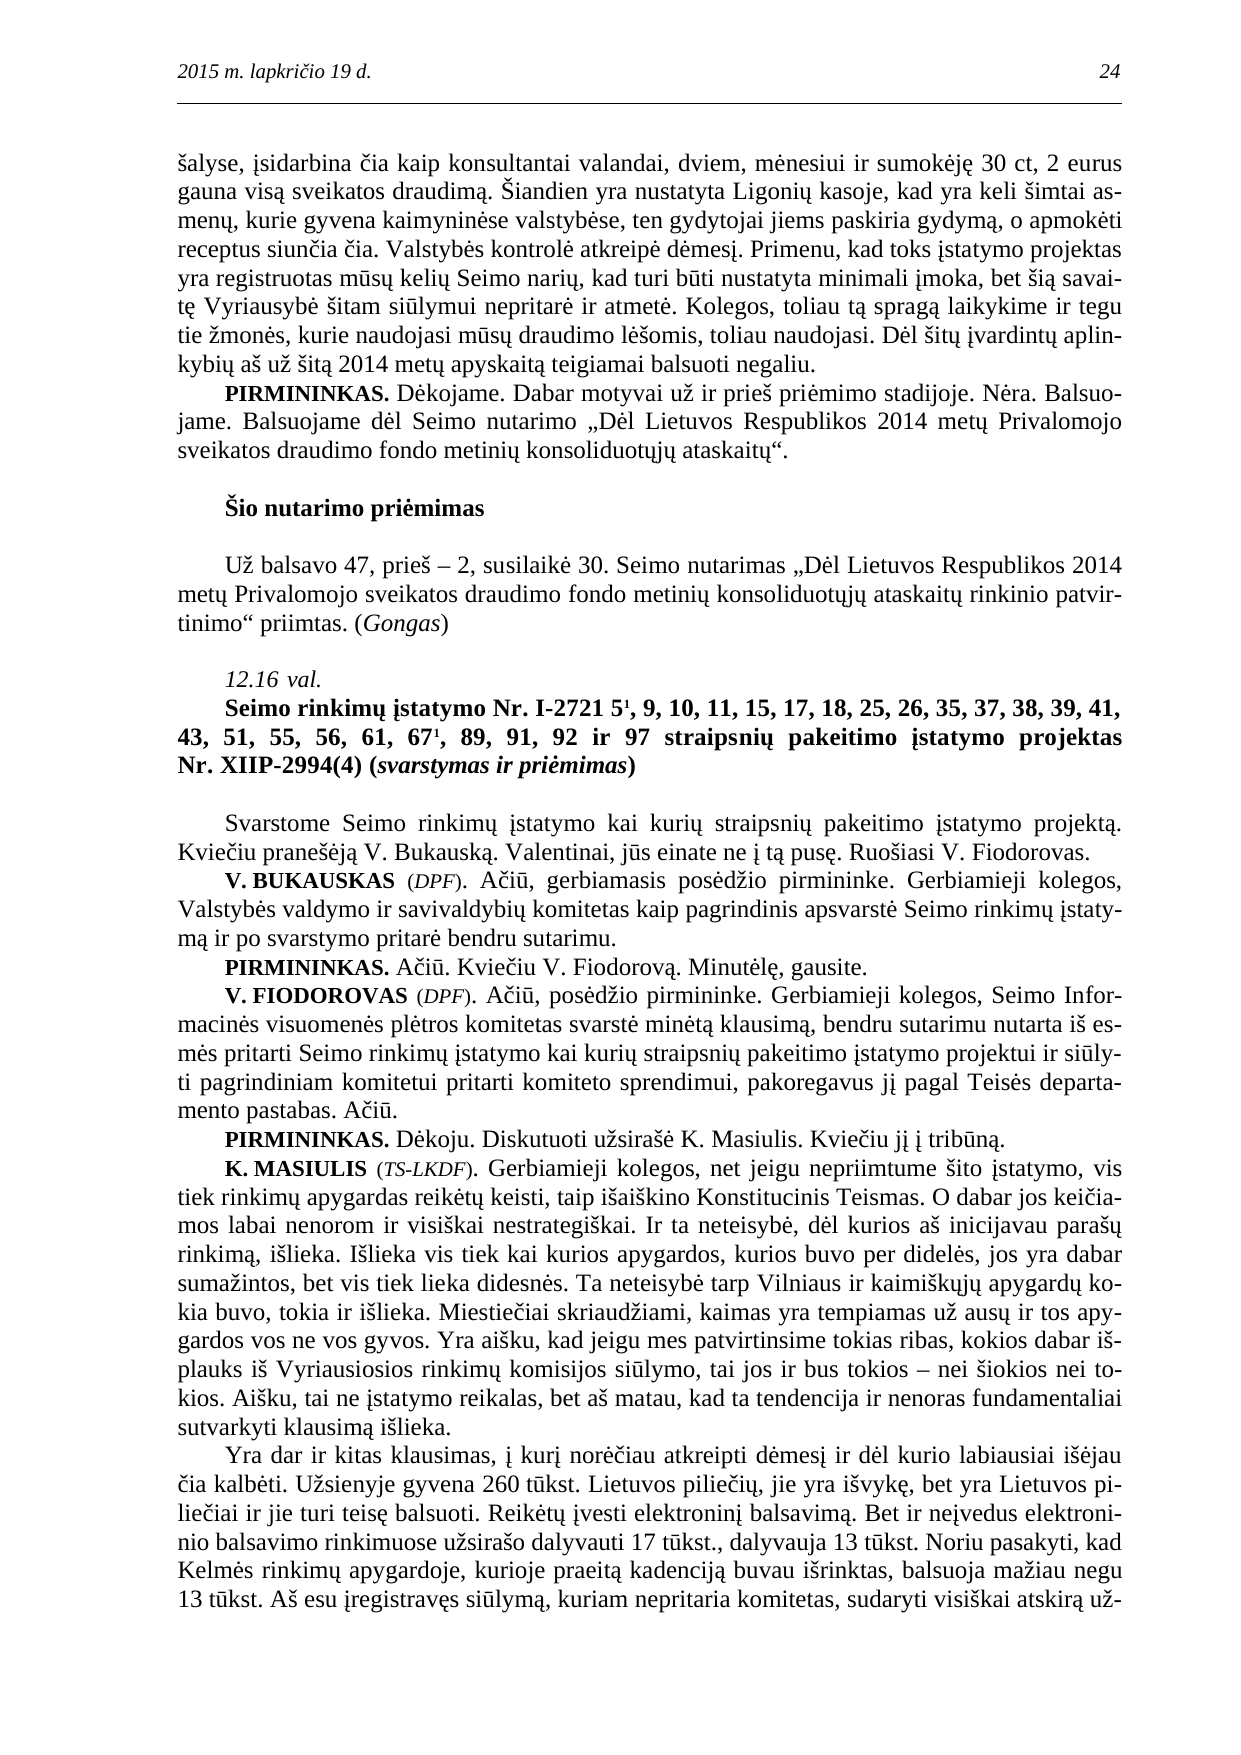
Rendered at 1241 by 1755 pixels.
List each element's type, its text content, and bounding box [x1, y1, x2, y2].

text V. BUKAUSKAS (DPF). Ačiū, ger­bia­ma­sis po­sė­džio pir­mi­nin­ke. Ger­bia­mie­ji ko­le­gos, Vals­ty­bės val­dy­mo ir sa­vi­val­dy­bių ko­mi­te­tas kaip pa­grin­di­nis ap­svars­tė Sei­mo rin­ki­mų įsta­ty­mą ir po svars­ty­mo pri­ta­rė ben­dru su­ta­ri­mu. [177, 865, 1122, 952]
text Svars­to­me Sei­mo rin­ki­mų įsta­ty­mo kai ku­rių straips­nių pa­kei­ti­mo įsta­ty­mo pro­jek­tą. Kvie­čiu pra­ne­šė­ją V. Bu­kaus­ką. Va­len­ti­nai, jūs ei­na­te ne į tą pu­sę. Ruo­šia­si V. Fio­do­ro­vas. [177, 808, 1122, 865]
text PIRMININKAS. Dė­ko­ja­me. Da­bar mo­ty­vai už ir prieš pri­ėmi­mo sta­di­jo­je. Nė­ra. Bal­suo­ja­me. Bal­suo­ja­me dėl Sei­mo nu­ta­ri­mo „Dėl Lie­tu­vos Res­pub­li­kos 2014 me­tų Pri­va­lo­mo­jo svei­ka­tos drau­di­mo fon­do me­ti­nių kon­so­li­duo­tų­jų ata­skai­tų“. [177, 378, 1122, 464]
text ša­ly­se, įsi­dar­bi­na čia kaip kon­sul­tan­tai va­lan­dai, dviem, mė­ne­siui ir su­mo­kė­ję 30 ct, 2 eu­rus gau­na vi­są svei­ka­tos drau­di­mą. Šian­dien yra nu­sta­ty­ta Li­go­nių ka­so­je, kad yra ke­li šim­tai as­me­nų, ku­rie gy­ve­na kai­my­ni­nė­se vals­ty­bė­se, ten gy­dy­to­jai jiems pa­ski­ria gy­dy­mą, o ap­mo­kė­ti re­cep­tus siun­čia čia. Vals­ty­bės kon­tro­lė at­krei­pė dė­me­sį. Pri­me­nu, kad toks įsta­ty­mo pro­jek­tas yra re­gist­ruo­tas mū­sų ke­lių Sei­mo na­rių, kad tu­ri bū­ti nu­sta­ty­ta mi­ni­ma­li įmo­ka, bet šią sa­vai­tę Vy­riau­sy­bė ši­tam siū­ly­mui ne­pri­ta­rė ir at­me­tė. Ko­le­gos, to­liau tą spra­gą lai­ky­ki­me ir te­gu tie žmo­nės, ku­rie nau­do­ja­si mū­sų drau­di­mo lė­šo­mis, to­liau nau­do­ja­si. Dėl ši­tų įvar­din­tų ap­lin­ky­bių aš už ši­tą 2014 me­tų apy­skai­tą tei­gia­mai bal­suo­ti ne­ga­liu. [177, 148, 1122, 378]
text Yra dar ir ki­tas klau­si­mas, į ku­rį no­rė­čiau at­kreip­ti dė­me­sį ir dėl ku­rio la­biau­siai iš­ėjau čia kal­bė­ti. Už­sie­ny­je gy­ve­na 260 tūkst. Lie­tu­vos pi­lie­čių, jie yra iš­vy­kę, bet yra Lie­tu­vos pi­lie­čiai ir jie tu­ri tei­sę bal­suo­ti. Rei­kė­tų įves­ti elek­tro­ni­nį bal­sa­vi­mą. Bet ir ne­įve­dus elek­tro­ni­nio bal­sa­vi­mo rin­ki­muo­se už­si­ra­šo da­ly­vau­ti 17 tūkst., da­ly­vau­ja 13 tūkst. No­riu pa­sa­ky­ti, kad Kel­mės rin­ki­mų apy­gar­do­je, ku­rio­je pra­ei­tą ka­den­ci­ją bu­vau iš­rink­tas, bal­suo­ja ma­žiau ne­gu 13 tūkst. Aš esu įre­gist­ra­vęs siū­ly­mą, ku­riam ne­pri­ta­ria ko­mi­te­tas, su­da­ry­ti vi­siš­kai at­ski­rą už­ [177, 1440, 1122, 1613]
text PIRMININKAS. Dė­ko­ju. Dis­ku­tuo­ti už­si­ra­šė K. Ma­siu­lis. Kvie­čiu jį į tri­bū­ną. [177, 1124, 1122, 1153]
text 12.16 val. [224, 665, 1122, 693]
text Už bal­sa­vo 47, prieš – 2, su­si­lai­kė 30. Sei­mo nu­ta­ri­mas „Dėl Lie­tu­vos Res­pub­li­kos 2014 me­tų Pri­va­lo­mo­jo svei­ka­tos drau­di­mo fon­do me­ti­nių kon­so­li­duo­tų­jų ata­skai­tų rin­ki­nio pa­tvir­ti­ni­mo“ pri­im­tas. (Gon­gas) [177, 550, 1122, 636]
text V. FIODOROVAS (DPF). Ačiū, po­sė­džio pir­mi­nin­ke. Ger­bia­mie­ji ko­le­gos, Sei­mo In­for­ma­ci­nės vi­suo­me­nės plėt­ros ko­mi­te­tas svars­tė mi­nė­tą klau­si­mą, ben­dru su­ta­ri­mu nu­tar­ta iš es­mės pri­tar­ti Sei­mo rin­ki­mų įsta­ty­mo kai ku­rių straips­nių pa­kei­ti­mo įsta­ty­mo pro­jek­tui ir siū­ly­ti pa­grin­di­niam ko­mi­te­tui pri­tar­ti ko­mi­te­to spren­di­mui, pa­ko­re­ga­vus jį pa­gal Tei­sės de­par­ta­men­to pa­sta­bas. Ačiū. [177, 980, 1122, 1124]
text Sei­mo rin­ki­mų įsta­ty­mo Nr. I-2721 51, 9, 10, 11, 15, 17, 18, 25, 26, 35, 37, 38, 39, 41, 43, 51, 55, 56, 61, 671, 89, 91, 92 ir 97 straips­nių pa­kei­ti­mo įsta­ty­mo pro­jek­tas Nr. XIIP-2994(4) (svars­ty­mas ir pri­ėmi­mas) [177, 693, 1122, 779]
text PIRMININKAS. Ačiū. Kvie­čiu V. Fio­do­ro­vą. Mi­nu­tė­lę, gau­si­te. [177, 952, 1122, 980]
text K. MASIULIS (TS-LKDF). Ger­bia­mie­ji ko­le­gos, net jei­gu ne­pri­im­tu­me ši­to įsta­ty­mo, vis tiek rin­ki­mų apy­gar­das rei­kė­tų keis­ti, taip iš­aiš­ki­no Kon­sti­tu­ci­nis Teis­mas. O da­bar jos kei­čia­mos la­bai ne­no­rom ir vi­siš­kai ne­stra­te­giš­kai. Ir ta ne­tei­sy­bė, dėl ku­rios aš ini­ci­ja­vau pa­ra­šų rin­ki­mą, iš­lie­ka. Iš­lie­ka vis tiek kai ku­rios apy­gar­dos, ku­rios bu­vo per di­de­lės, jos yra da­bar su­ma­žin­tos, bet vis tiek lie­ka di­des­nės. Ta ne­tei­sy­bė tarp Vil­niaus ir kai­miš­kų­jų apy­gar­dų ko­kia bu­vo, to­kia ir iš­lie­ka. Mies­tie­čiai skriau­džia­mi, kai­mas yra tem­pia­mas už au­sų ir tos apy­gar­dos vos ne vos gy­vos. Yra aiš­ku, kad jei­gu mes pa­tvir­tin­si­me to­kias ri­bas, ko­kios da­bar iš­plauks iš Vy­riau­sio­sios rin­ki­mų ko­mi­si­jos siū­ly­mo, tai jos ir bus to­kios – nei šio­kios nei to­kios. Aiš­ku, tai ne įsta­ty­mo rei­ka­las, bet aš ma­tau, kad ta ten­den­ci­ja ir ne­no­ras fun­da­men­ta­liai su­tvar­ky­ti klau­si­mą iš­lie­ka. [177, 1153, 1122, 1440]
text Šio nu­ta­ri­mo pri­ėmi­mas [177, 493, 1122, 521]
